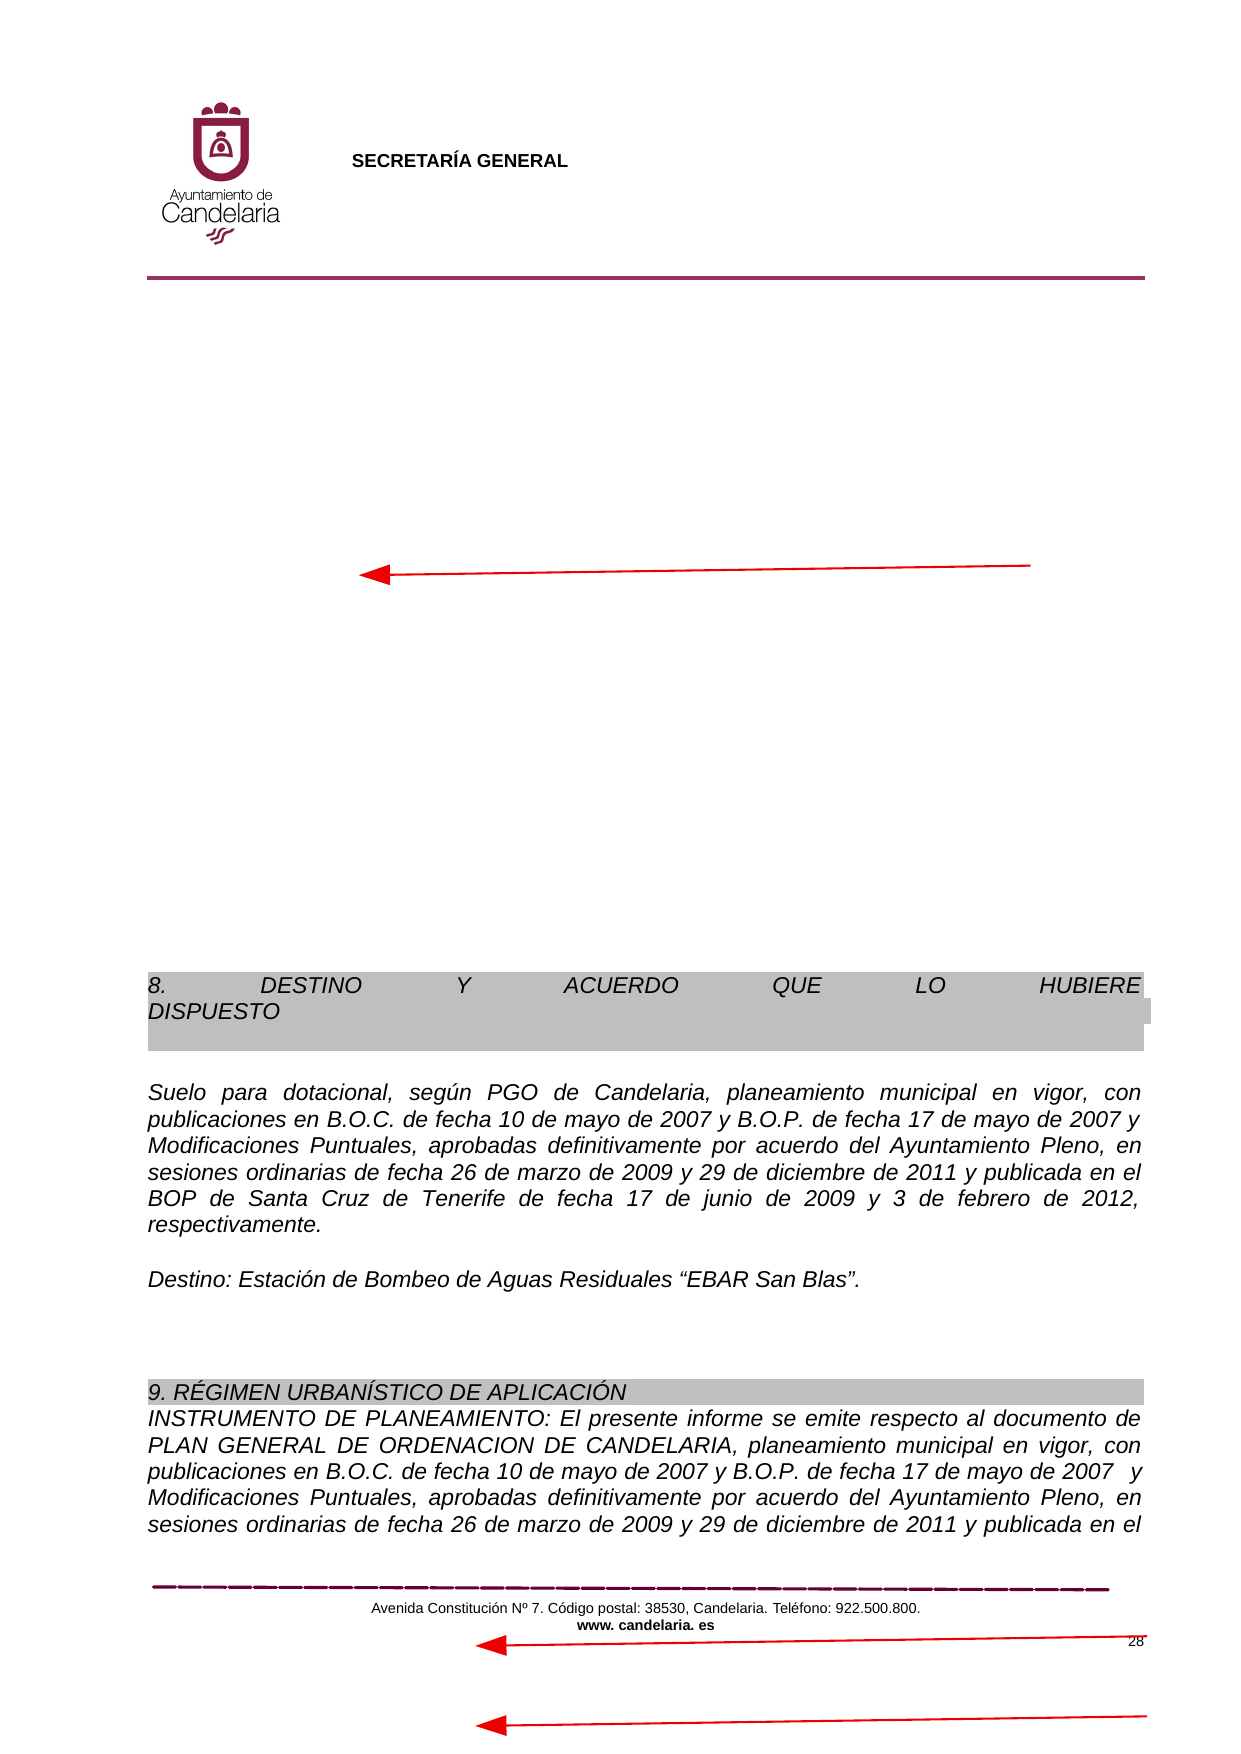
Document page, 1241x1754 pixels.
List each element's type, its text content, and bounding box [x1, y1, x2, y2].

text Suelo para dotacional, según PGO de Candelaria, planeamiento municipal en vigor, con publicaciones en B.O.C. de fecha 10 de mayo de 2007 y B.O.P. de fecha 17 de mayo de 2007 y Modificaciones Puntuales, aprobadas definitivamente por acuerdo del Ayuntamiento Pleno, en sesiones ordinarias de fecha 26 de marzo de 2009 y 29 de diciembre de 2011 y publicada en el BOP de Santa Cruz de Tenerife de fecha 17 de junio de 2009 y 3 de febrero de 2012, respectivamente. [148, 1079, 1144, 1237]
text 8. DESTINO Y ACUERDO QUE LO HUBIERE DISPUESTO [148, 972, 1144, 1051]
text Destino: Estación de Bombeo de Aguas Residuales “EBAR San Blas”. [148, 1266, 1144, 1293]
text 9. RÉGIMEN URBANÍSTICO DE APLICACIÓN [148, 1379, 1144, 1405]
text INSTRUMENTO DE PLANEAMIENTO: El presente informe se emite respecto al documento de PLAN GENERAL DE ORDENACION DE CANDELARIA, planeamiento municipal en vigor, con publicaciones en B.O.C. de fecha 10 de mayo de 2007 y B.O.P. de fecha 17 de mayo de 2007 y Modificaciones Puntuales, aprobadas definitivamente por acuerdo del Ayuntamiento Pleno, en sesiones ordinarias de fecha 26 de marzo de 2009 y 29 de diciembre de 2011 y publicada en el [148, 1405, 1144, 1537]
